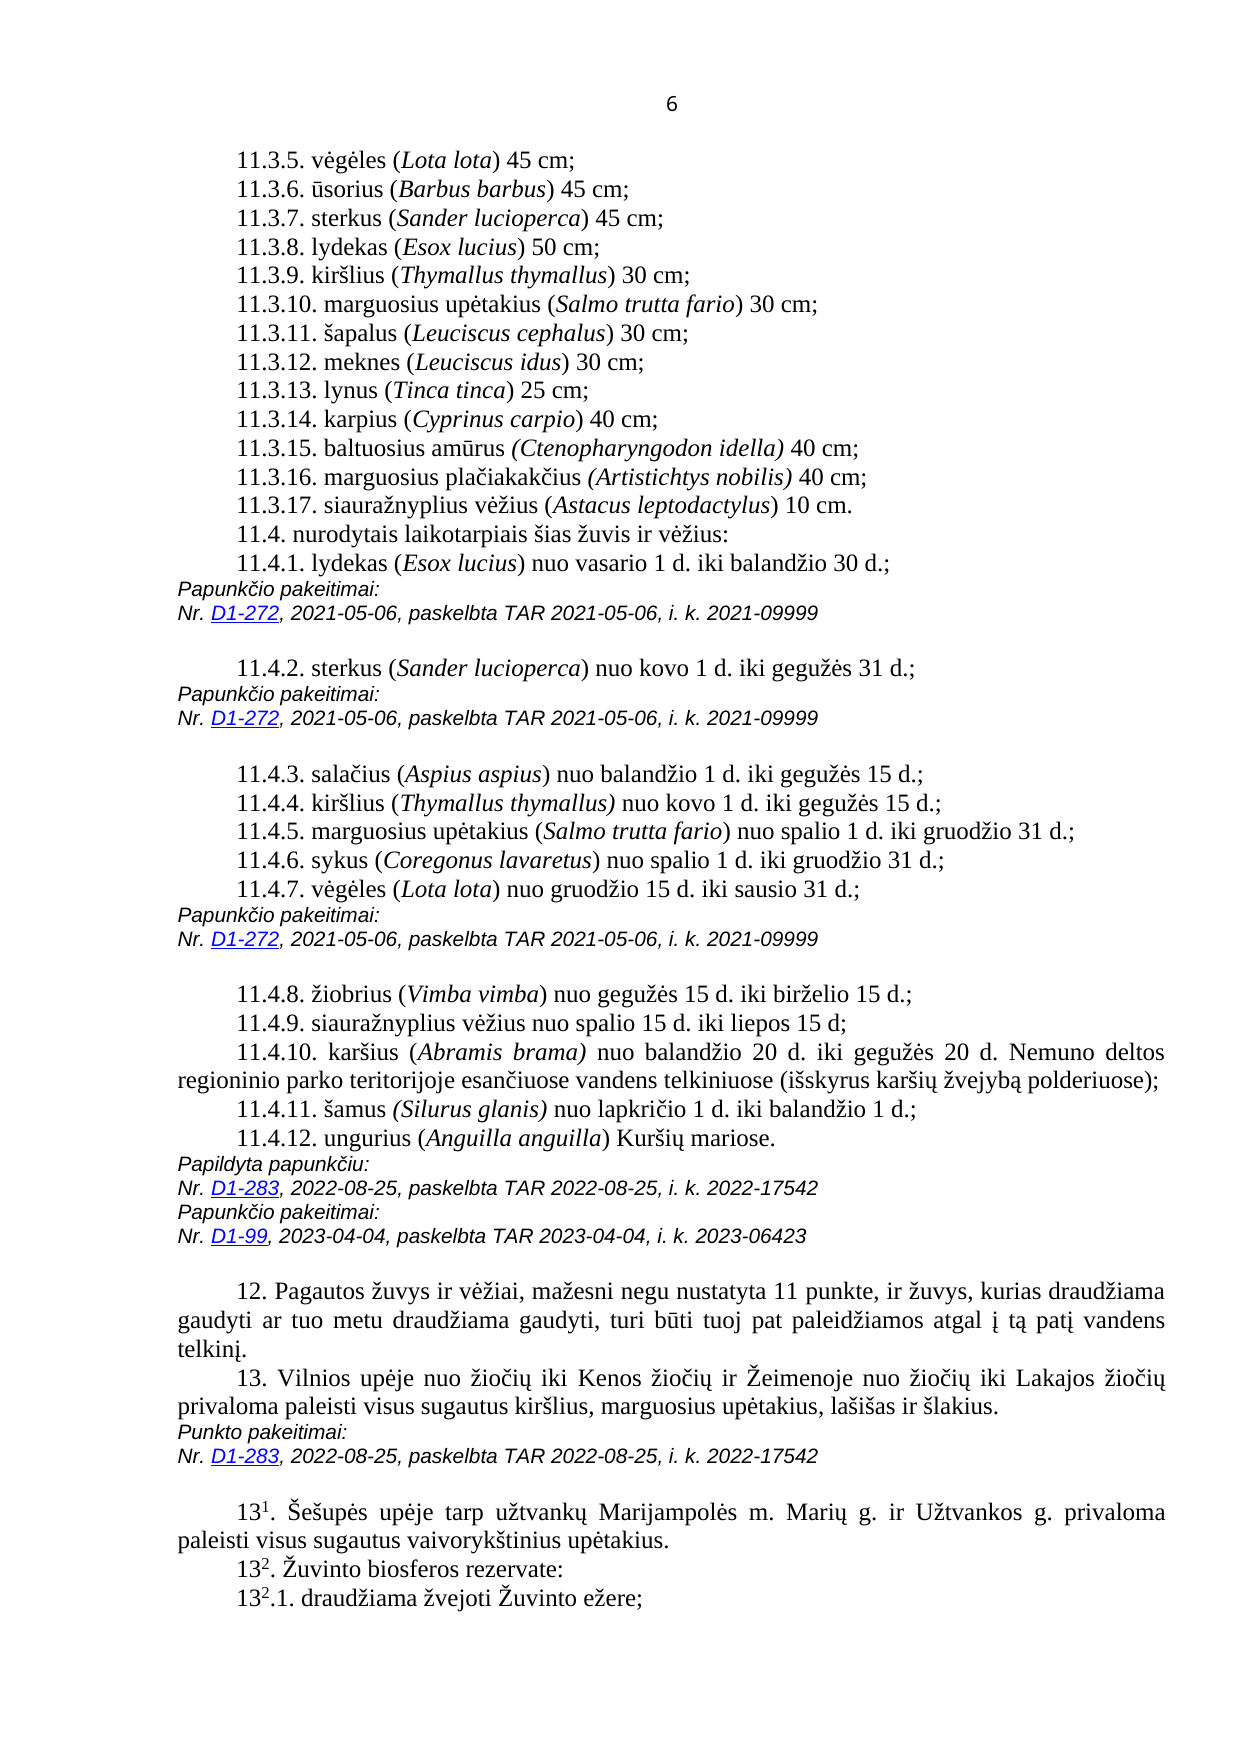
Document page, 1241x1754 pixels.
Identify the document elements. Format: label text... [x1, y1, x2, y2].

text 11.3.9. kiršlius (Thymallus thymallus) 30 cm; [177, 261, 1196, 289]
text 11.4.10. karšius (Abramis brama) nuo balandžio 20 d. iki gegužės 20 d. Nemuno deltos regioninio parko teritorijoje esančiuose vandens telkiniuose (išskyrus karšių žvejybą polderiuose); [177, 1037, 1166, 1094]
text 11.4.9. siauražnyplius vėžius nuo spalio 15 d. iki liepos 15 d; [177, 1008, 1166, 1037]
text 132. Žuvinto biosferos rezervate: [177, 1554, 1166, 1583]
text Papunkčio pakeitimai: [177, 577, 1166, 601]
text 11.3.10. marguosius upėtakius (Salmo trutta fario) 30 cm; [177, 289, 1196, 318]
text Papunkčio pakeitimai: [177, 682, 1166, 706]
text 11.4.2. sterkus (Sander lucioperca) nuo kovo 1 d. iki gegužės 31 d.; [177, 653, 1166, 682]
text 11.3.13. lynus (Tinca tinca) 25 cm; [177, 376, 1196, 404]
text 11.4.6. sykus (Coregonus lavaretus) nuo spalio 1 d. iki gruodžio 31 d.; [177, 845, 1166, 874]
text 132.1. draudžiama žvejoti Žuvinto ežere; [177, 1583, 1166, 1612]
text 11.3.17. siauražnyplius vėžius (Astacus leptodactylus) 10 cm. [177, 491, 1196, 519]
text Nr. D1-283, 2022-08-25, paskelbta TAR 2022-08-25, i. k. 2022-17542 [177, 1176, 1166, 1200]
text 11.3.12. meknes (Leuciscus idus) 30 cm; [177, 347, 1196, 376]
text 131. Šešupės upėje tarp užtvankų Marijampolės m. Marių g. ir Užtvankos g. privaloma paleisti visus sugautus vaivorykštinius upėtakius. [177, 1497, 1166, 1554]
text 11.4.11. šamus (Silurus glanis) nuo lapkričio 1 d. iki balandžio 1 d.; [177, 1094, 1166, 1123]
text 11.3.8. lydekas (Esox lucius) 50 cm; [177, 232, 1196, 261]
text 11.3.14. karpius (Cyprinus carpio) 40 cm; [177, 404, 1196, 433]
text Papildyta papunkčiu: [177, 1152, 1166, 1176]
text 12. Pagautos žuvys ir vėžiai, mažesni negu nustatyta 11 punkte, ir žuvys, kurias draudžiama gaudyti ar tuo metu draudžiama gaudyti, turi būti tuoj pat paleidžiamos atgal į tą patį vandens telkinį. [177, 1276, 1166, 1363]
text Nr. D1-272, 2021-05-06, paskelbta TAR 2021-05-06, i. k. 2021-09999 [177, 706, 1166, 730]
text 11.4.1. lydekas (Esox lucius) nuo vasario 1 d. iki balandžio 30 d.; [177, 548, 1166, 577]
text Nr. D1-272, 2021-05-06, paskelbta TAR 2021-05-06, i. k. 2021-09999 [177, 927, 1166, 951]
text 11.3.5. vėgėles (Lota lota) 45 cm; [177, 146, 1196, 174]
text Punkto pakeitimai: [177, 1420, 1166, 1444]
text 11.4.8. žiobrius (Vimba vimba) nuo gegužės 15 d. iki birželio 15 d.; [177, 979, 1166, 1008]
text 11.4.3. salačius (Aspius aspius) nuo balandžio 1 d. iki gegužės 15 d.; [177, 759, 1166, 788]
text 11.4.12. ungurius (Anguilla anguilla) Kuršių mariose. [177, 1123, 1166, 1152]
text 11.3.16. marguosius plačiakakčius (Artistichtys nobilis) 40 cm; [177, 462, 1196, 491]
text 11.4.7. vėgėles (Lota lota) nuo gruodžio 15 d. iki sausio 31 d.; [177, 874, 1166, 903]
text 13. Vilnios upėje nuo žiočių iki Kenos žiočių ir Žeimenoje nuo žiočių iki Lakajos žiočių privaloma paleisti visus sugautus kiršlius, marguosius upėtakius, lašišas ir šlakius. [177, 1363, 1166, 1420]
text 11.4. nurodytais laikotarpiais šias žuvis ir vėžius: [177, 519, 1166, 548]
text Nr. D1-283, 2022-08-25, paskelbta TAR 2022-08-25, i. k. 2022-17542 [177, 1444, 1166, 1468]
text 11.3.6. ūsorius (Barbus barbus) 45 cm; [177, 174, 1196, 203]
text 11.3.7. sterkus (Sander lucioperca) 45 cm; [177, 203, 1196, 232]
text 11.3.15. baltuosius amūrus (Ctenopharyngodon idella) 40 cm; [177, 433, 1196, 462]
text Nr. D1-272, 2021-05-06, paskelbta TAR 2021-05-06, i. k. 2021-09999 [177, 601, 1166, 625]
text Nr. D1-99, 2023-04-04, paskelbta TAR 2023-04-04, i. k. 2023-06423 [177, 1224, 1166, 1248]
text 11.4.5. marguosius upėtakius (Salmo trutta fario) nuo spalio 1 d. iki gruodžio 31 d.; [177, 816, 1166, 845]
text Papunkčio pakeitimai: [177, 903, 1166, 927]
text 11.4.4. kiršlius (Thymallus thymallus) nuo kovo 1 d. iki gegužės 15 d.; [177, 788, 1166, 816]
text 11.3.11. šapalus (Leuciscus cephalus) 30 cm; [177, 318, 1196, 347]
text Papunkčio pakeitimai: [177, 1200, 1166, 1224]
